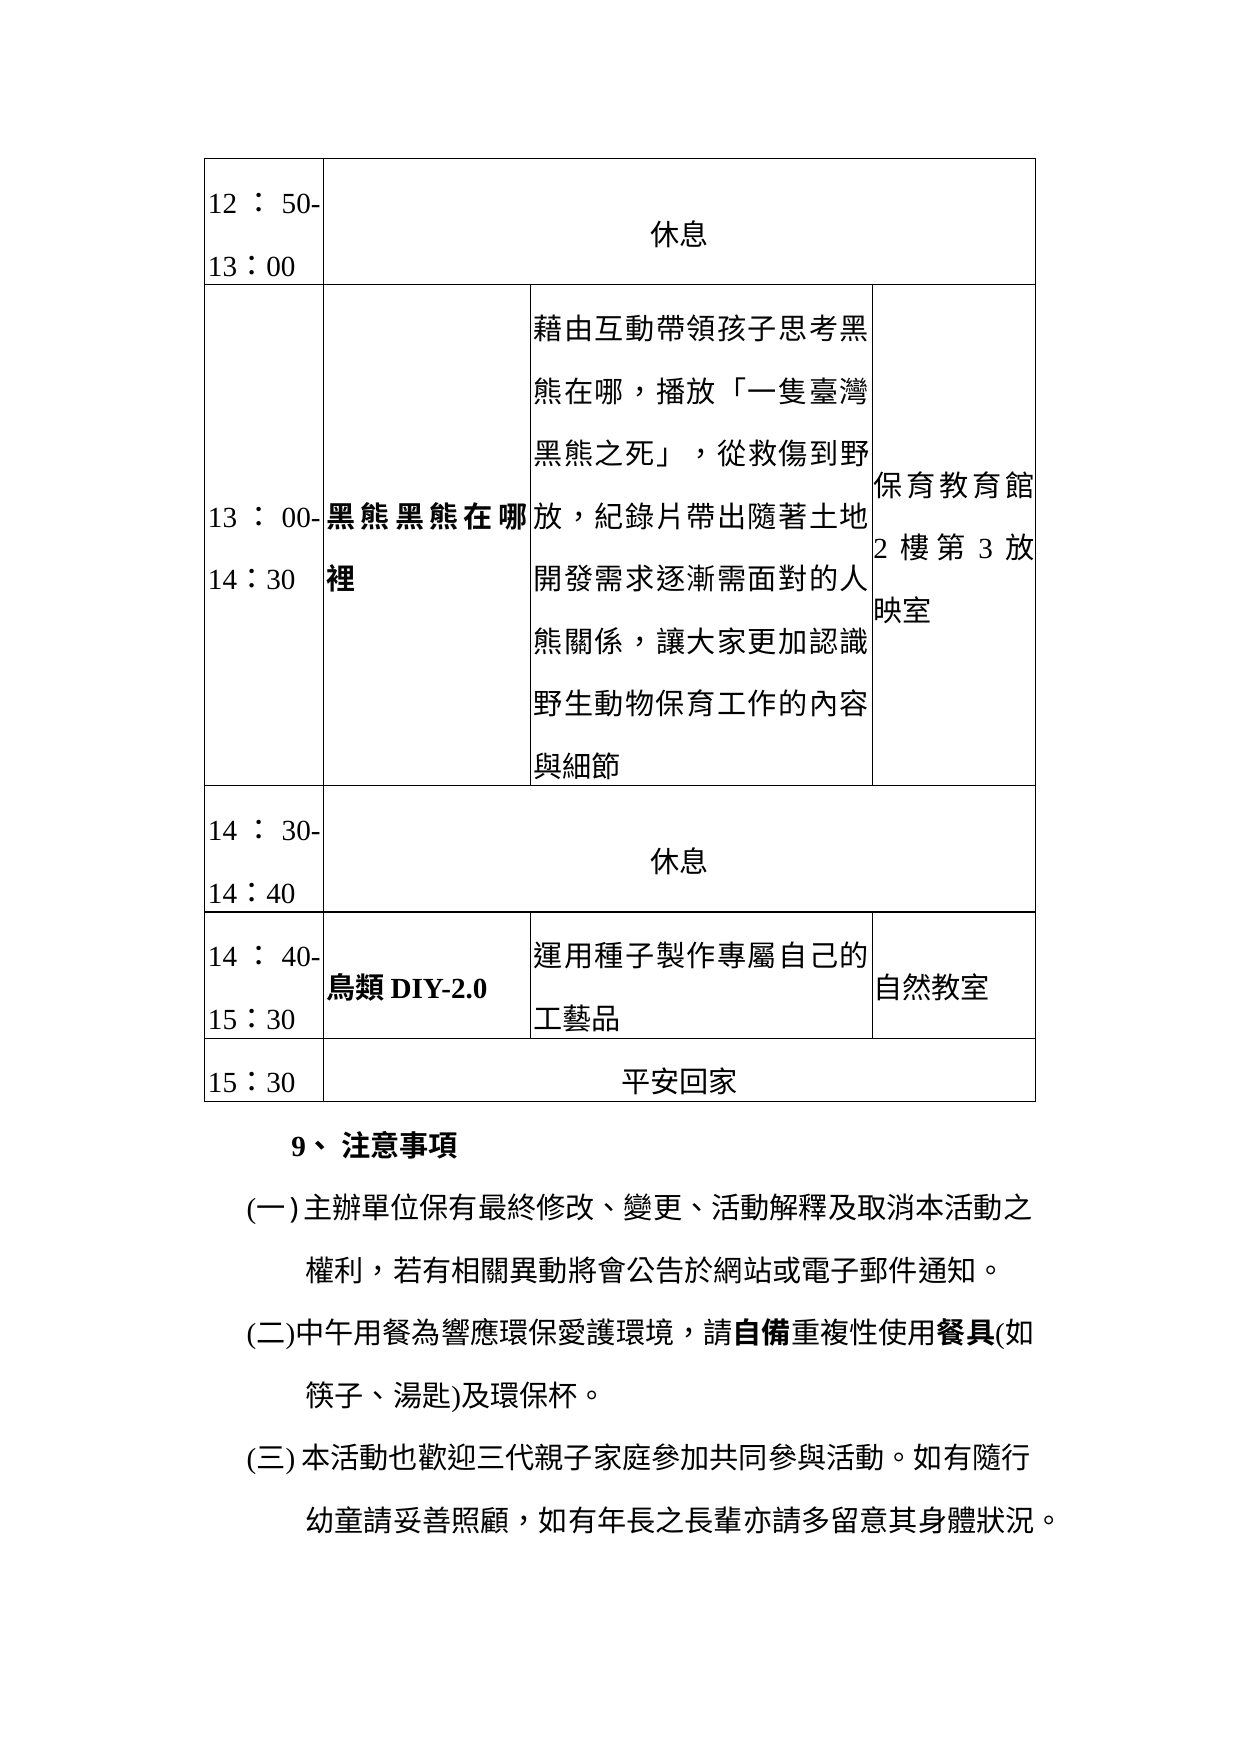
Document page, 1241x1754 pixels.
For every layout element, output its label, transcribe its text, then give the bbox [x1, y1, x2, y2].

table_cell 14：30-14：40 [205, 786, 323, 911]
table_cell 15：30 [205, 1039, 323, 1101]
list 注意事項 [291, 1102, 1053, 1164]
table_cell 休息 [324, 786, 1035, 911]
table_cell 保育教育館2樓第3放映室 [873, 285, 1035, 785]
table_cell 平安回家 [324, 1039, 1035, 1101]
table_cell 13：00-14：30 [205, 285, 323, 785]
text (一)主辦單位保有最終修改、變更、活動解釋及取消本活動之權利，若有相關異動將會公告於網站或電子郵件通知。 [246, 1164, 1053, 1289]
table_cell 黑熊黑熊在哪裡 [324, 285, 530, 785]
table_cell 藉由互動帶領孩子思考黑熊在哪，播放「一隻臺灣黑熊之死」，從救傷到野放，紀錄片帶出隨著土地開發需求逐漸需面對的人熊關係，讓大家更加認識野生動物保育工作的內容與細節 [531, 285, 872, 785]
table_cell 12：50-13：00 [205, 159, 323, 284]
table_cell 運用種子製作專屬自己的工藝品 [531, 913, 872, 1037]
text (三) 本活動也歡迎三代親子家庭參加共同參與活動。如有隨行幼童請妥善照顧，如有年長之長輩亦請多留意其身體狀況。 [246, 1414, 1053, 1539]
table_cell 休息 [324, 159, 1035, 284]
text (二)中午用餐為響應環保愛護環境，請自備重複性使用餐具(如筷子、湯匙)及環保杯。 [246, 1289, 1053, 1414]
table_cell 14：40-15：30 [205, 913, 323, 1037]
table_cell 自然教室 [873, 913, 1035, 1037]
table_cell 鳥類DIY-2.0 [324, 913, 530, 1037]
